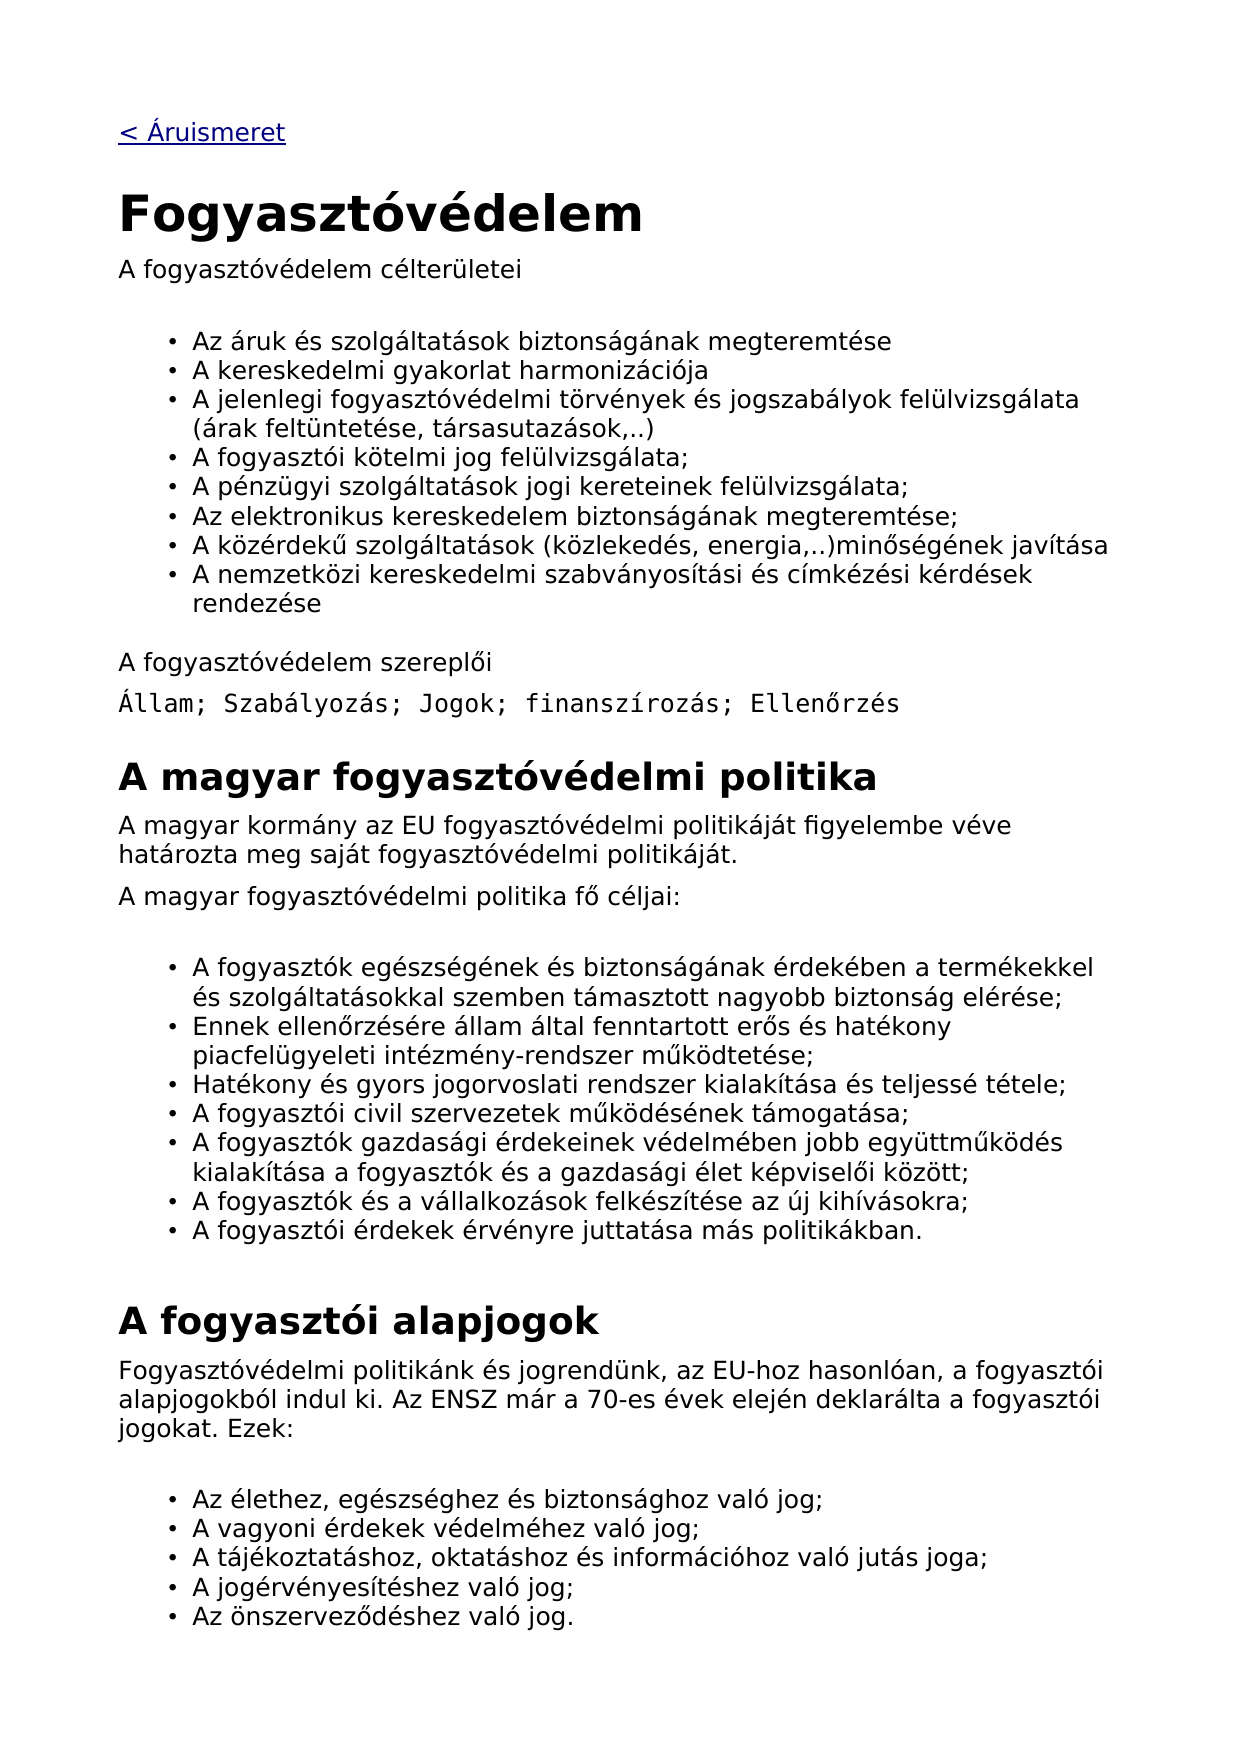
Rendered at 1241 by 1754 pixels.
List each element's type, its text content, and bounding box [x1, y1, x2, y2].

list A fogyasztói civil szervezetek működésének támogatása; [177, 1099, 1122, 1128]
list Az élethez, egészséghez és biztonsághoz való jog; [177, 1485, 1122, 1514]
subtitle A magyar fogyasztóvédelmi politika [118, 755, 1122, 799]
text A fogyasztóvédelem célterületei [118, 256, 1122, 285]
text A fogyasztóvédelem szereplői [118, 648, 1122, 677]
list A pénzügyi szolgáltatások jogi kereteinek felülvizsgálata; [177, 472, 1122, 502]
list A tájékoztatáshoz, oktatáshoz és információhoz való jutás joga; [177, 1544, 1122, 1573]
list A fogyasztói érdekek érvényre juttatása más politikákban. [177, 1216, 1122, 1245]
text A magyar fogyasztóvédelmi politika fő céljai: [118, 882, 1122, 912]
list Az áruk és szolgáltatások biztonságának megteremtése [177, 327, 1122, 356]
list Az elektronikus kereskedelem biztonságának megteremtése; [177, 502, 1122, 531]
subtitle Fogyasztóvédelem [118, 185, 1122, 243]
list A nemzetközi kereskedelmi szabványosítási és címkézési kérdések rendezése [177, 560, 1122, 618]
list A kereskedelmi gyakorlat harmonizációja [177, 356, 1122, 385]
text Fogyasztóvédelmi politikánk és jogrendünk, az EU-hoz hasonlóan, a fogyasztói alapjogokból indul ki. Az ENSZ már a 70-es évek elején deklarálta a fogyasztói jogokat. Ezek: [118, 1356, 1122, 1443]
list Az önszerveződéshez való jog. [177, 1602, 1122, 1631]
list A fogyasztók egészségének és biztonságának érdekében a termékekkel és szolgáltatásokkal szemben támasztott nagyobb biztonság elérése; [177, 953, 1122, 1012]
list A közérdekű szolgáltatások (közlekedés, energia,..)minőségének javítása [177, 531, 1122, 560]
text < Áruismeret [118, 118, 1122, 147]
list Hatékony és gyors jogorvoslati rendszer kialakítása és teljessé tétele; [177, 1070, 1122, 1099]
list A fogyasztói kötelmi jog felülvizsgálata; [177, 443, 1122, 472]
list A vagyoni érdekek védelméhez való jog; [177, 1514, 1122, 1544]
list A fogyasztók és a vállalkozások felkészítése az új kihívásokra; [177, 1187, 1122, 1216]
text A magyar kormány az EU fogyasztóvédelmi politikáját figyelembe véve határozta meg saját fogyasztóvédelmi politikáját. [118, 812, 1122, 870]
text Állam; Szabályozás; Jogok; finanszírozás; Ellenőrzés [118, 689, 1122, 719]
list A jelenlegi fogyasztóvédelmi törvények és jogszabályok felülvizsgálata (árak feltüntetése, társasutazások,..) [177, 385, 1122, 443]
subtitle A fogyasztói alapjogok [118, 1300, 1122, 1343]
list Ennek ellenőrzésére állam által fenntartott erős és hatékony piacfelügyeleti intézmény-rendszer működtetése; [177, 1012, 1122, 1070]
list A fogyasztók gazdasági érdekeinek védelmében jobb együttműködés kialakítása a fogyasztók és a gazdasági élet képviselői között; [177, 1128, 1122, 1187]
list A jogérvényesítéshez való jog; [177, 1573, 1122, 1602]
